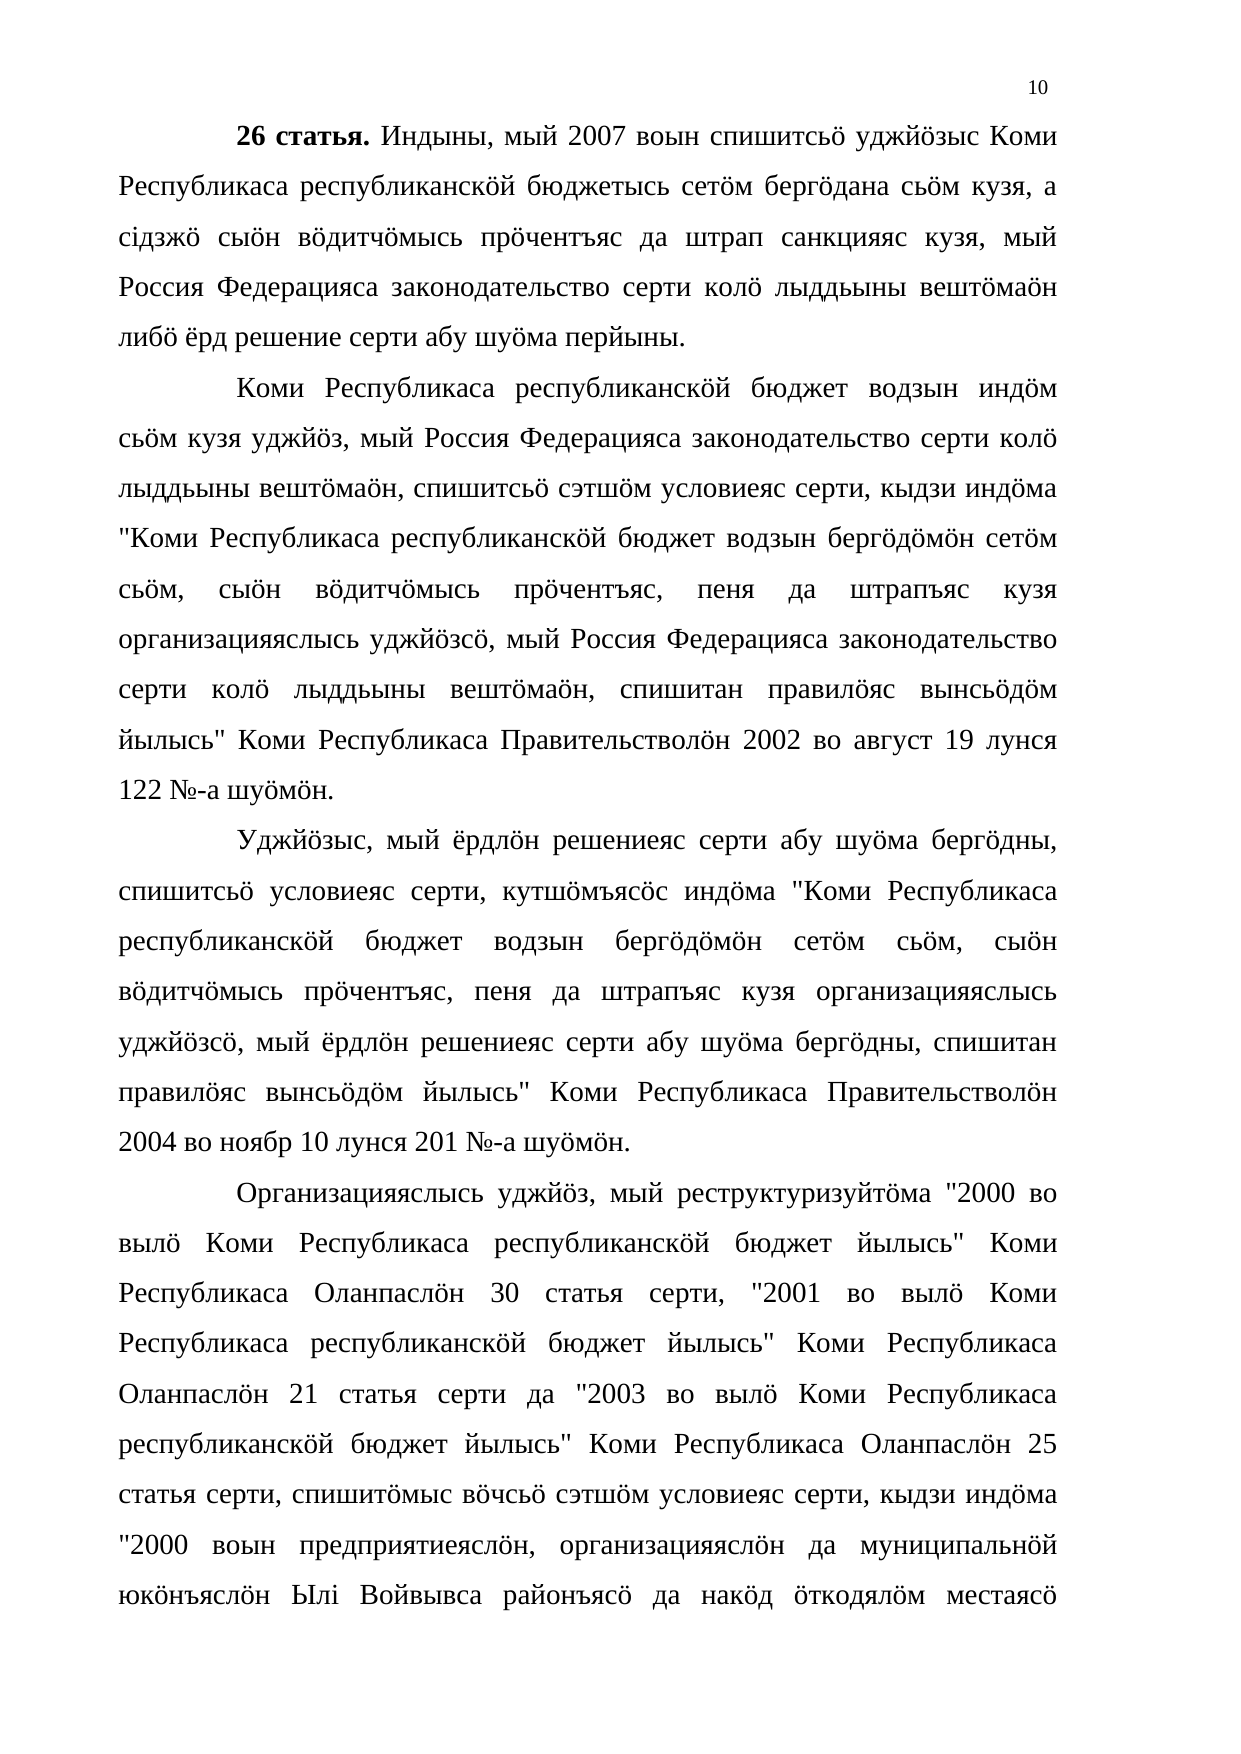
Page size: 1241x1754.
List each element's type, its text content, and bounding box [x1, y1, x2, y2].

text Организацияяслысь уджйöз, мый реструктуризуйтöма "2000 во вылö Коми Республикаса республиканскöй бюджет йылысь" Коми Республикаса Оланпаслöн 30 статья серти, "2001 во вылö Коми Республикаса республиканскöй бюджет йылысь" Коми Республикаса Оланпаслöн 21 статья серти да "2003 во вылö Коми Республикаса республиканскöй бюджет йылысь" Коми Республикаса Оланпаслöн 25 статья серти, спишитöмыс вöчсьö сэтшöм условиеяс серти, кыдзи индöма "2000 воын предприятиеяслöн, организацияяслöн да муниципальнöй юкöнъяслöн Ылi Войвывса районъясö да накöд öткодялöм местаясö [118, 1175, 1058, 1611]
text Коми Республикаса республиканскöй бюджет водзын индöм сьöм кузя уджйöз, мый Россия Федерацияса законодательство серти колö лыддьыны вештöмаöн, спишитсьö сэтшöм условиеяс серти, кыдзи индöма "Коми Республикаса республиканскöй бюджет водзын бергöдöмöн сетöм сьöм, сыöн вöдитчöмысь прöчентъяс, пеня да штрапъяс кузя организацияяслысь уджйöзсö, мый Россия Федерацияса законодательство серти колö лыддьыны вештöмаöн, спишитан правилöяс вынсьöдöм йылысь" Коми Республикаса Правительстволöн 2002 во август 19 лунся 122 №-а шуöмöн. [118, 370, 1058, 806]
text 26 статья. Индыны, мый 2007 воын спишитсьö уджйöзыс Коми Республикаса республиканскöй бюджетысь сетöм бергöдана сьöм кузя, а сiдзжö сыöн вöдитчöмысь прöчентъяс да штрап санкцияяс кузя, мый Россия Федерацияса законодательство серти колö лыддьыны вештöмаöн либö ёрд решение серти абу шуöма перйыны. [118, 118, 1058, 353]
text Уджйöзыс, мый ёрдлöн решениеяс серти абу шуöма бергöдны, спишитсьö условиеяс серти, кутшöмъясöс индöма "Коми Республикаса республиканскöй бюджет водзын бергöдöмöн сетöм сьöм, сыöн вöдитчöмысь прöчентъяс, пеня да штрапъяс кузя организацияяслысь уджйöзсö, мый ёрдлöн решениеяс серти абу шуöма бергöдны, спишитан правилöяс вынсьöдöм йылысь" Коми Республикаса Правительстволöн 2004 во ноябр 10 лунся 201 №-а шуöмöн. [118, 822, 1058, 1158]
